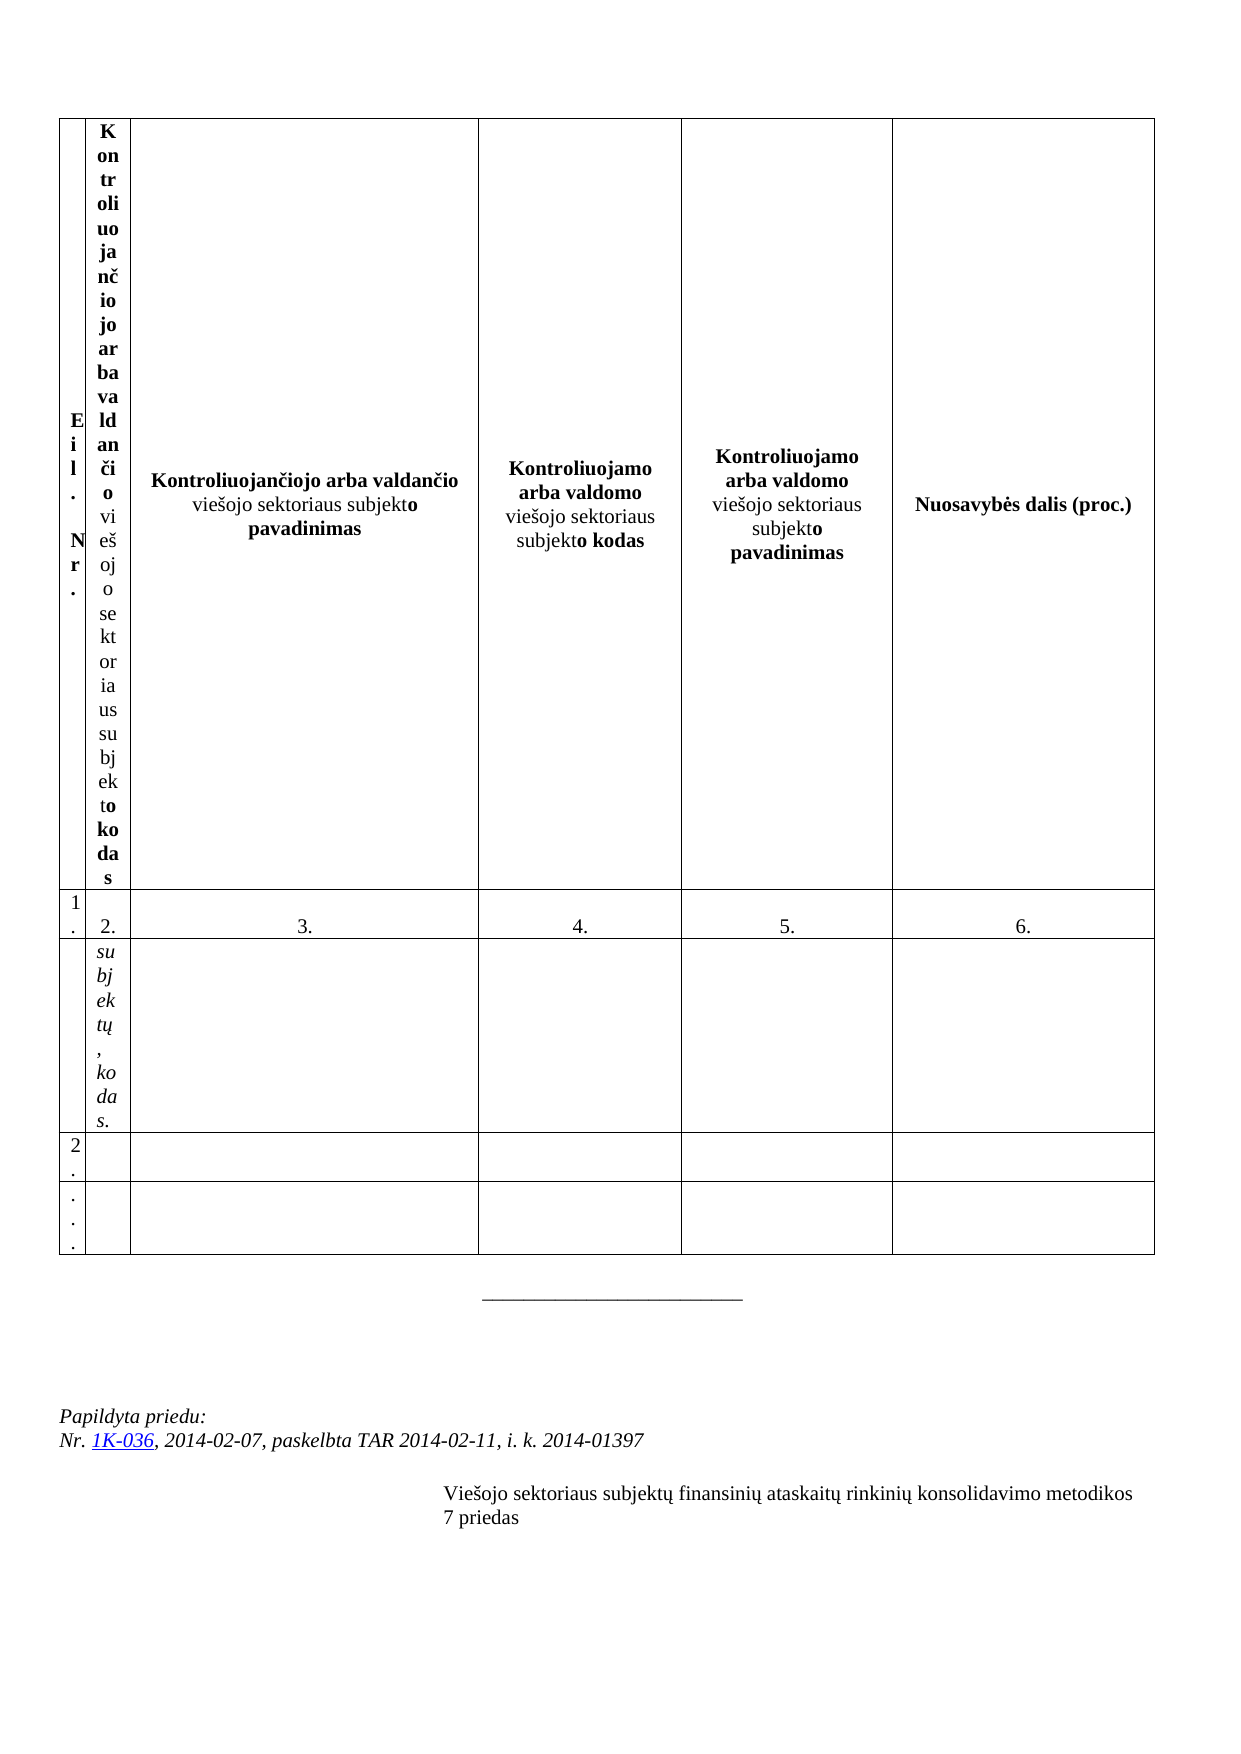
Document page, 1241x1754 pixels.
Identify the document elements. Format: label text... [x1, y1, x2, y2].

table_cell 3. [131, 890, 478, 938]
text 7 priedas [443, 1505, 1165, 1529]
table_header Kontroliuojamo arba valdomo viešojo sektoriaus subjekto kodas [479, 119, 681, 889]
table_cell [131, 939, 478, 1132]
table_cell 1. [60, 890, 85, 938]
table_cell [682, 1133, 892, 1181]
table_header Eil. Nr. [60, 119, 85, 889]
text Papildyta priedu: [59, 1404, 1165, 1428]
text Viešojo sektoriaus subjektų finansinių ataskaitų rinkinių konsolidavimo metodikos [368, 1481, 1165, 1505]
table_cell [682, 939, 892, 1132]
table_header Nuosavybės dalis (proc.) [893, 119, 1154, 889]
table_header Kontroliuojančiojo arba valdančio viešojo sektoriaus subjekto pavadinimas [131, 119, 478, 889]
table_cell [682, 1182, 892, 1254]
table_cell [479, 1182, 681, 1254]
table_cell 4. [479, 890, 681, 938]
text _________________________ [59, 1279, 1165, 1303]
table_cell 6. [893, 890, 1154, 938]
table_cell [60, 939, 85, 1132]
table_cell [86, 1133, 130, 1181]
table_cell ... [60, 1182, 85, 1254]
text Nr. 1K-036, 2014-02-07, paskelbta TAR 2014-02-11, i. k. 2014-01397 [59, 1428, 1165, 1452]
table_cell [893, 939, 1154, 1132]
table_cell 2. [86, 890, 130, 938]
table_cell [86, 1182, 130, 1254]
table_header Kontroliuojamo arba valdomo viešojo sektoriaus subjekto pavadinimas [682, 119, 892, 889]
table_cell [131, 1182, 478, 1254]
table_cell 5. [682, 890, 892, 938]
table_cell [131, 1133, 478, 1181]
table_cell 2. [60, 1133, 85, 1181]
table_cell [479, 939, 681, 1132]
table_cell [479, 1133, 681, 1181]
table_cell subjektų, kodas. [86, 939, 130, 1132]
table_header Kontroliuojančiojo arba valdančio viešojo sektoriaus subjekto kodas [86, 119, 130, 889]
table_cell [893, 1182, 1154, 1254]
table_cell [893, 1133, 1154, 1181]
